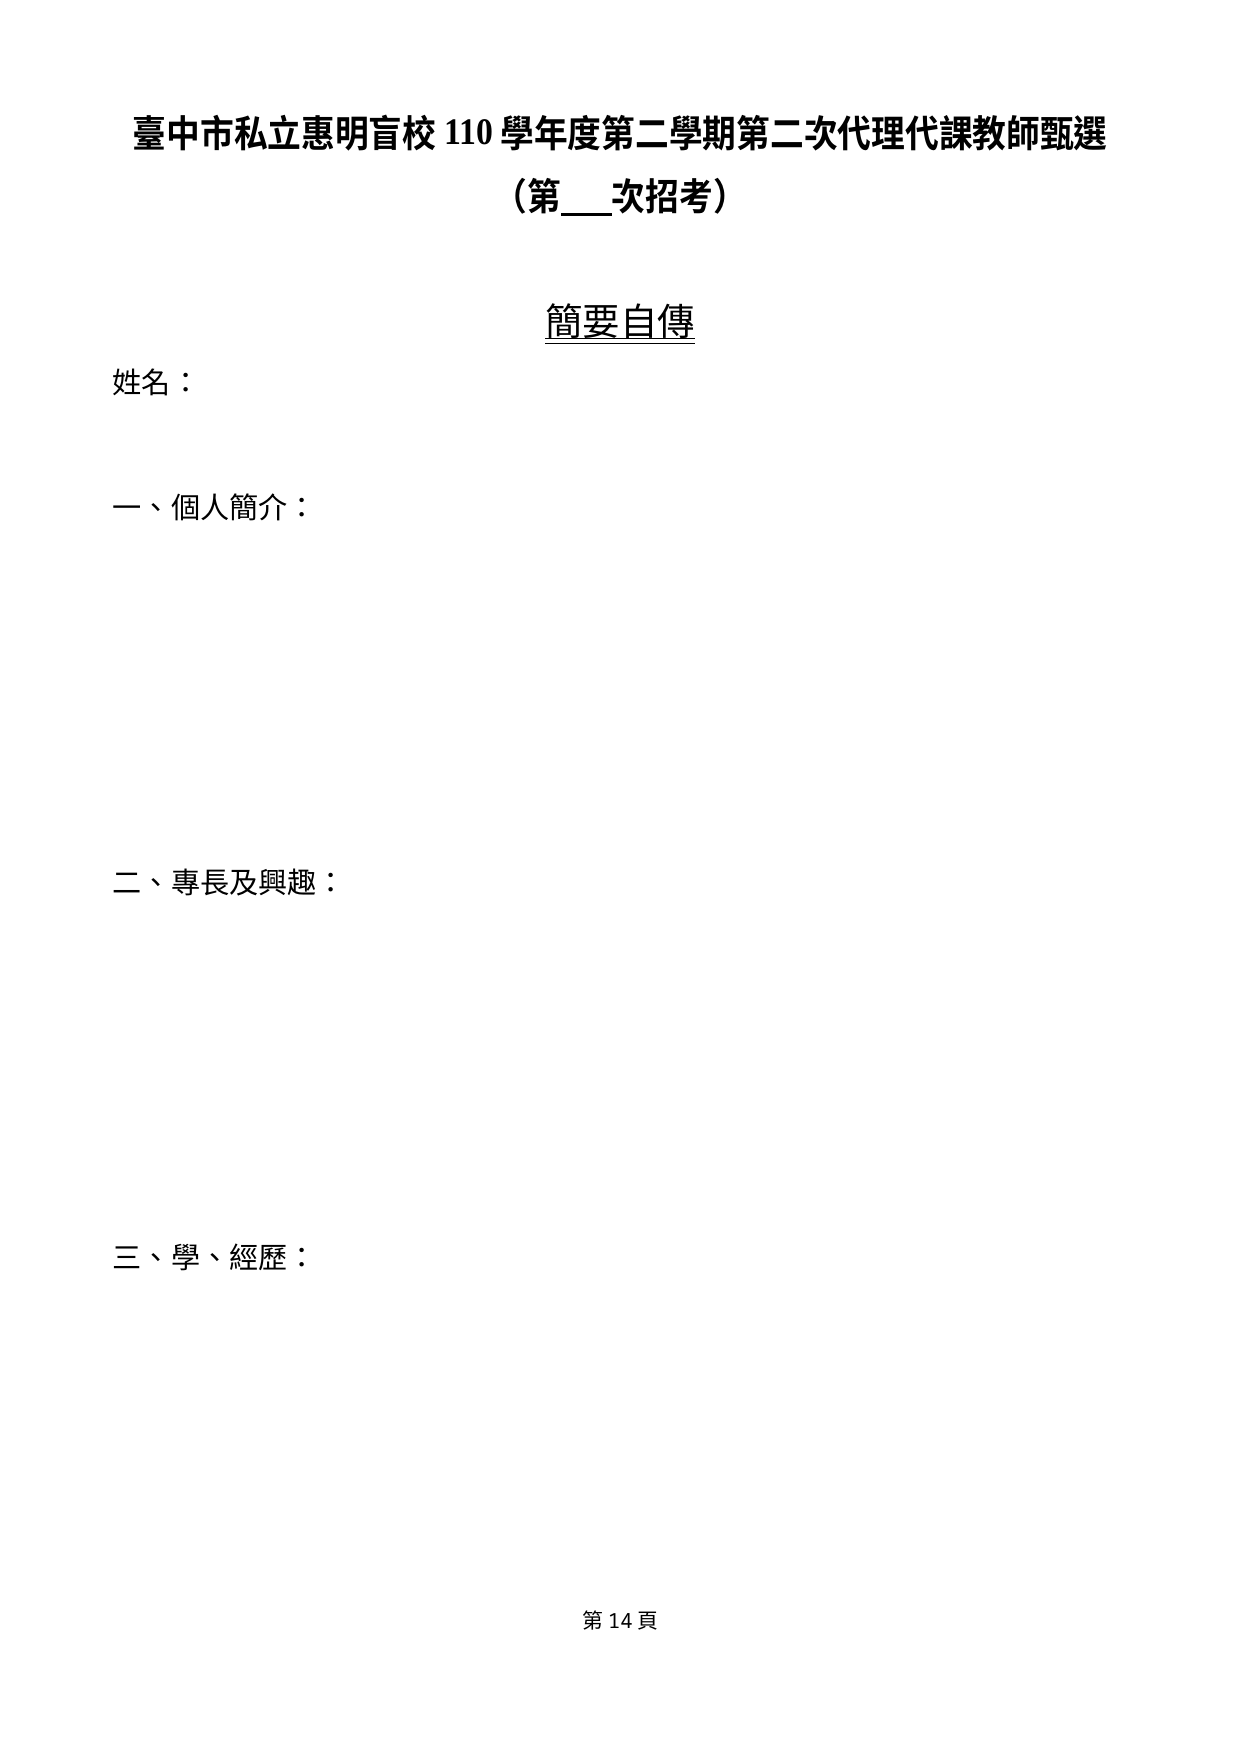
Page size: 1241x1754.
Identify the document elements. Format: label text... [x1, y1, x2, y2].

text 簡要自傳 [112, 277, 1128, 339]
text 二、專長及興趣： [112, 839, 1128, 902]
text 臺中市私立惠明盲校110學年度第二學期第二次代理代課教師甄選 [112, 89, 1128, 152]
text （第 次招考） [112, 152, 1128, 214]
text 姓名： [112, 339, 1128, 402]
text 一、個人簡介： [112, 464, 1128, 527]
text 三、學、經歷： [112, 1214, 1128, 1277]
